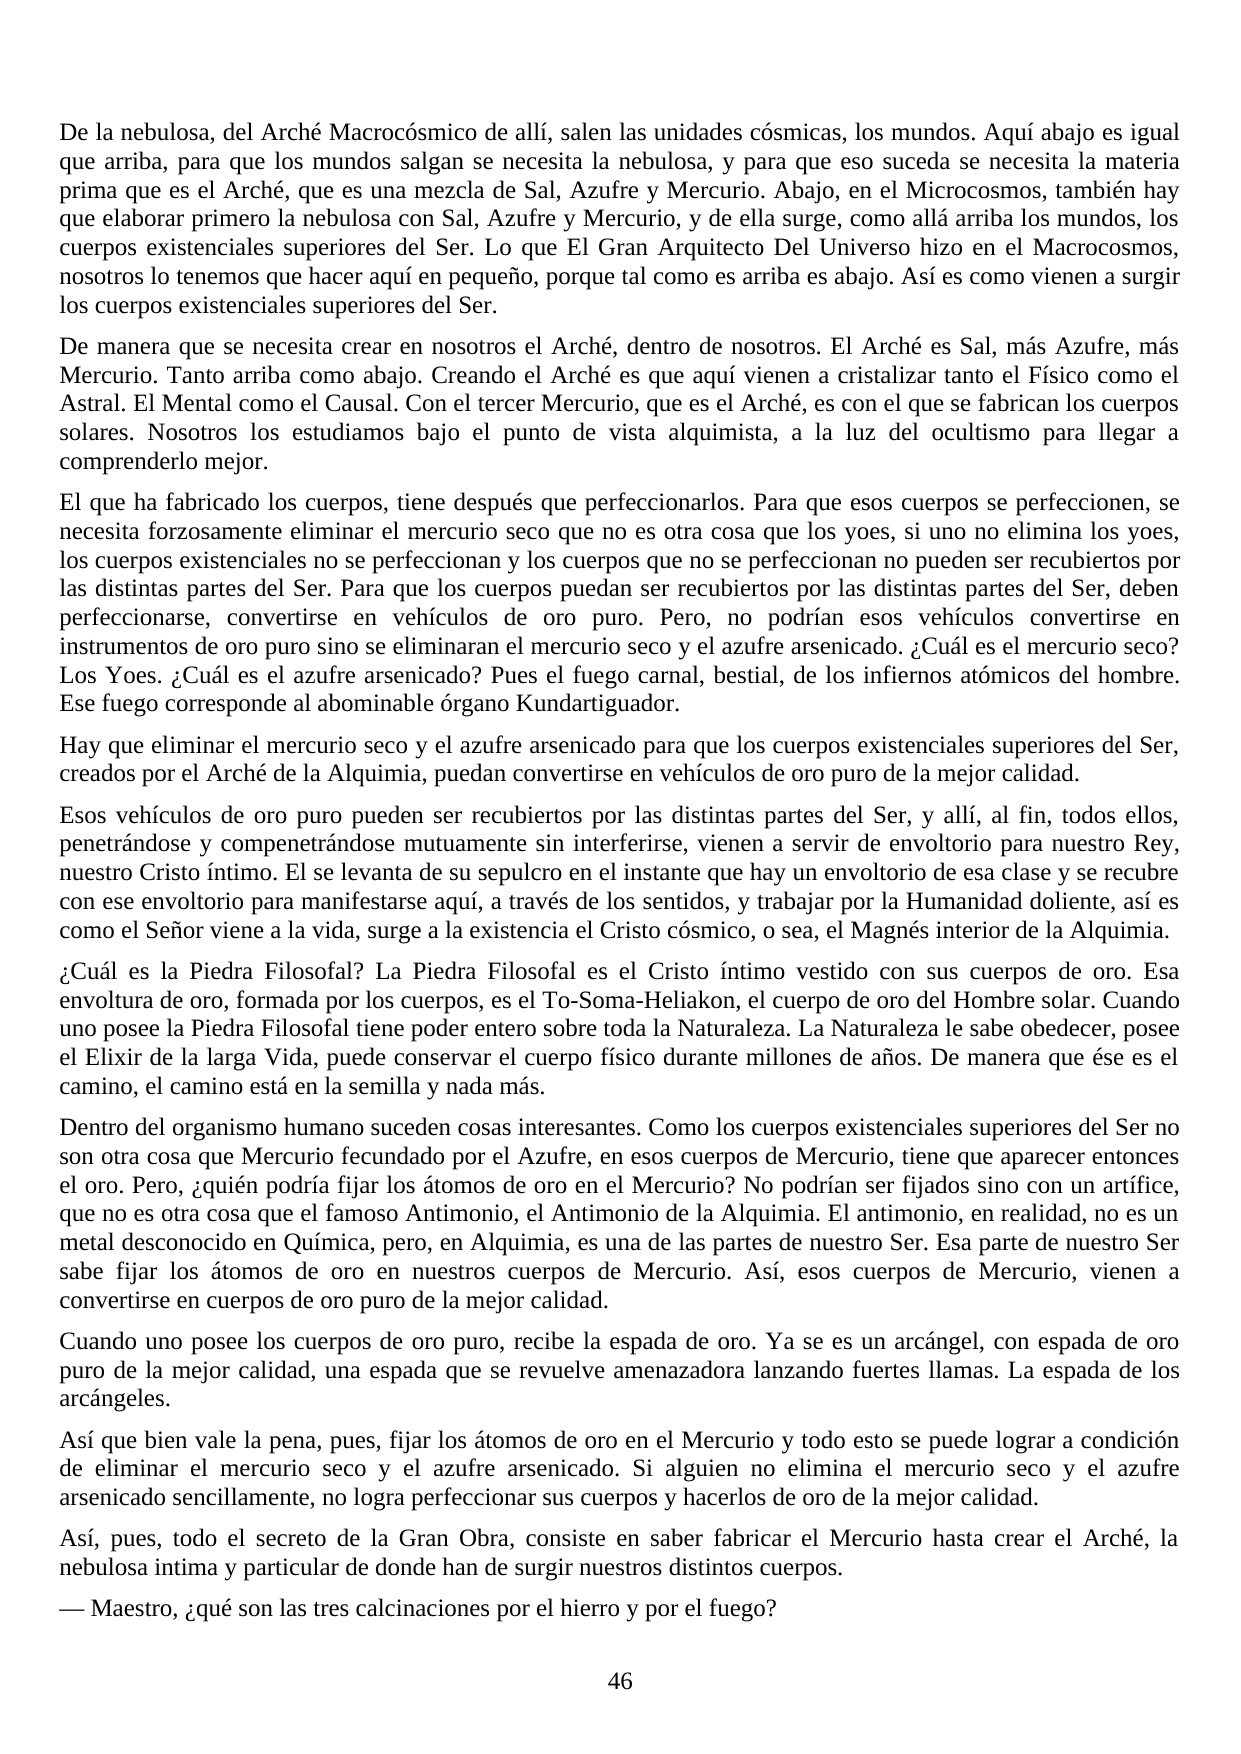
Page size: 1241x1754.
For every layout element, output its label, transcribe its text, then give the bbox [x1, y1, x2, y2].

text Dentro del organismo humano suceden cosas interesantes. Como los cuerpos existenciales superiores del Ser no son otra cosa que Mercurio fecundado por el Azufre, en esos cuerpos de Mercurio, tiene que aparecer entonces el oro. Pero, ¿quién podría fijar los átomos de oro en el Mercurio? No podrían ser fijados sino con un artífice, que no es otra cosa que el famoso Antimonio, el Antimonio de la Alquimia. El antimonio, en realidad, no es un metal desconocido en Química, pero, en Alquimia, es una de las partes de nuestro Ser. Esa parte de nuestro Ser sabe fijar los átomos de oro en nuestros cuerpos de Mercurio. Así, esos cuerpos de Mercurio, vienen a convertirse en cuerpos de oro puro de la mejor calidad. [59, 1112, 1181, 1313]
text Hay que eliminar el mercurio seco y el azufre arsenicado para que los cuerpos existenciales superiores del Ser, creados por el Arché de la Alquimia, puedan convertirse en vehículos de oro puro de la mejor calidad. [59, 730, 1181, 787]
text — Maestro, ¿qué son las tres calcinaciones por el hierro y por el fuego? [59, 1593, 1181, 1622]
text De la nebulosa, del Arché Macrocósmico de allí, salen las unidades cósmicas, los mundos. Aquí abajo es igual que arriba, para que los mundos salgan se necesita la nebulosa, y para que eso suceda se necesita la materia prima que es el Arché, que es una mezcla de Sal, Azufre y Mercurio. Abajo, en el Microcosmos, también hay que elaborar primero la nebulosa con Sal, Azufre y Mercurio, y de ella surge, como allá arriba los mundos, los cuerpos existenciales superiores del Ser. Lo que El Gran Arquitecto Del Universo hizo en el Macrocosmos, nosotros lo tenemos que hacer aquí en pequeño, porque tal como es arriba es abajo. Así es como vienen a surgir los cuerpos existenciales superiores del Ser. [59, 117, 1181, 318]
text Cuando uno posee los cuerpos de oro puro, recibe la espada de oro. Ya se es un arcángel, con espada de oro puro de la mejor calidad, una espada que se revuelve amenazadora lanzando fuertes llamas. La espada de los arcángeles. [59, 1326, 1181, 1412]
text De manera que se necesita crear en nosotros el Arché, dentro de nosotros. El Arché es Sal, más Azufre, más Mercurio. Tanto arriba como abajo. Creando el Arché es que aquí vienen a cristalizar tanto el Físico como el Astral. El Mental como el Causal. Con el tercer Mercurio, que es el Arché, es con el que se fabrican los cuerpos solares. Nosotros los estudiamos bajo el punto de vista alquimista, a la luz del ocultismo para llegar a comprenderlo mejor. [59, 331, 1181, 475]
text Así, pues, todo el secreto de la Gran Obra, consiste en saber fabricar el Mercurio hasta crear el Arché, la nebulosa intima y particular de donde han de surgir nuestros distintos cuerpos. [59, 1523, 1181, 1581]
text ¿Cuál es la Piedra Filosofal? La Piedra Filosofal es el Cristo íntimo vestido con sus cuerpos de oro. Esa envoltura de oro, formada por los cuerpos, es el To-Soma-Heliakon, el cuerpo de oro del Hombre solar. Cuando uno posee la Piedra Filosofal tiene poder entero sobre toda la Naturaleza. La Naturaleza le sabe obedecer, posee el Elixir de la larga Vida, puede conservar el cuerpo físico durante millones de años. De manera que ése es el camino, el camino está en la semilla y nada más. [59, 956, 1181, 1100]
text El que ha fabricado los cuerpos, tiene después que perfeccionarlos. Para que esos cuerpos se perfeccionen, se necesita forzosamente eliminar el mercurio seco que no es otra cosa que los yoes, si uno no elimina los yoes, los cuerpos existenciales no se perfeccionan y los cuerpos que no se perfeccionan no pueden ser recubiertos por las distintas partes del Ser. Para que los cuerpos puedan ser recubiertos por las distintas partes del Ser, deben perfeccionarse, convertirse en vehículos de oro puro. Pero, no podrían esos vehículos convertirse en instrumentos de oro puro sino se eliminaran el mercurio seco y el azufre arsenicado. ¿Cuál es el mercurio seco? Los Yoes. ¿Cuál es el azufre arsenicado? Pues el fuego carnal, bestial, de los infiernos atómicos del hombre. Ese fuego corresponde al abominable órgano Kundartiguador. [59, 487, 1181, 717]
text Esos vehículos de oro puro pueden ser recubiertos por las distintas partes del Ser, y allí, al fin, todos ellos, penetrándose y compenetrándose mutuamente sin interferirse, vienen a servir de envoltorio para nuestro Rey, nuestro Cristo íntimo. El se levanta de su sepulcro en el instante que hay un envoltorio de esa clase y se recubre con ese envoltorio para manifestarse aquí, a través de los sentidos, y trabajar por la Humanidad doliente, así es como el Señor viene a la vida, surge a la existencia el Cristo cósmico, o sea, el Magnés interior de la Alquimia. [59, 800, 1181, 943]
text Así que bien vale la pena, pues, fijar los átomos de oro en el Mercurio y todo esto se puede lograr a condición de eliminar el mercurio seco y el azufre arsenicado. Si alguien no elimina el mercurio seco y el azufre arsenicado sencillamente, no logra perfeccionar sus cuerpos y hacerlos de oro de la mejor calidad. [59, 1425, 1181, 1511]
